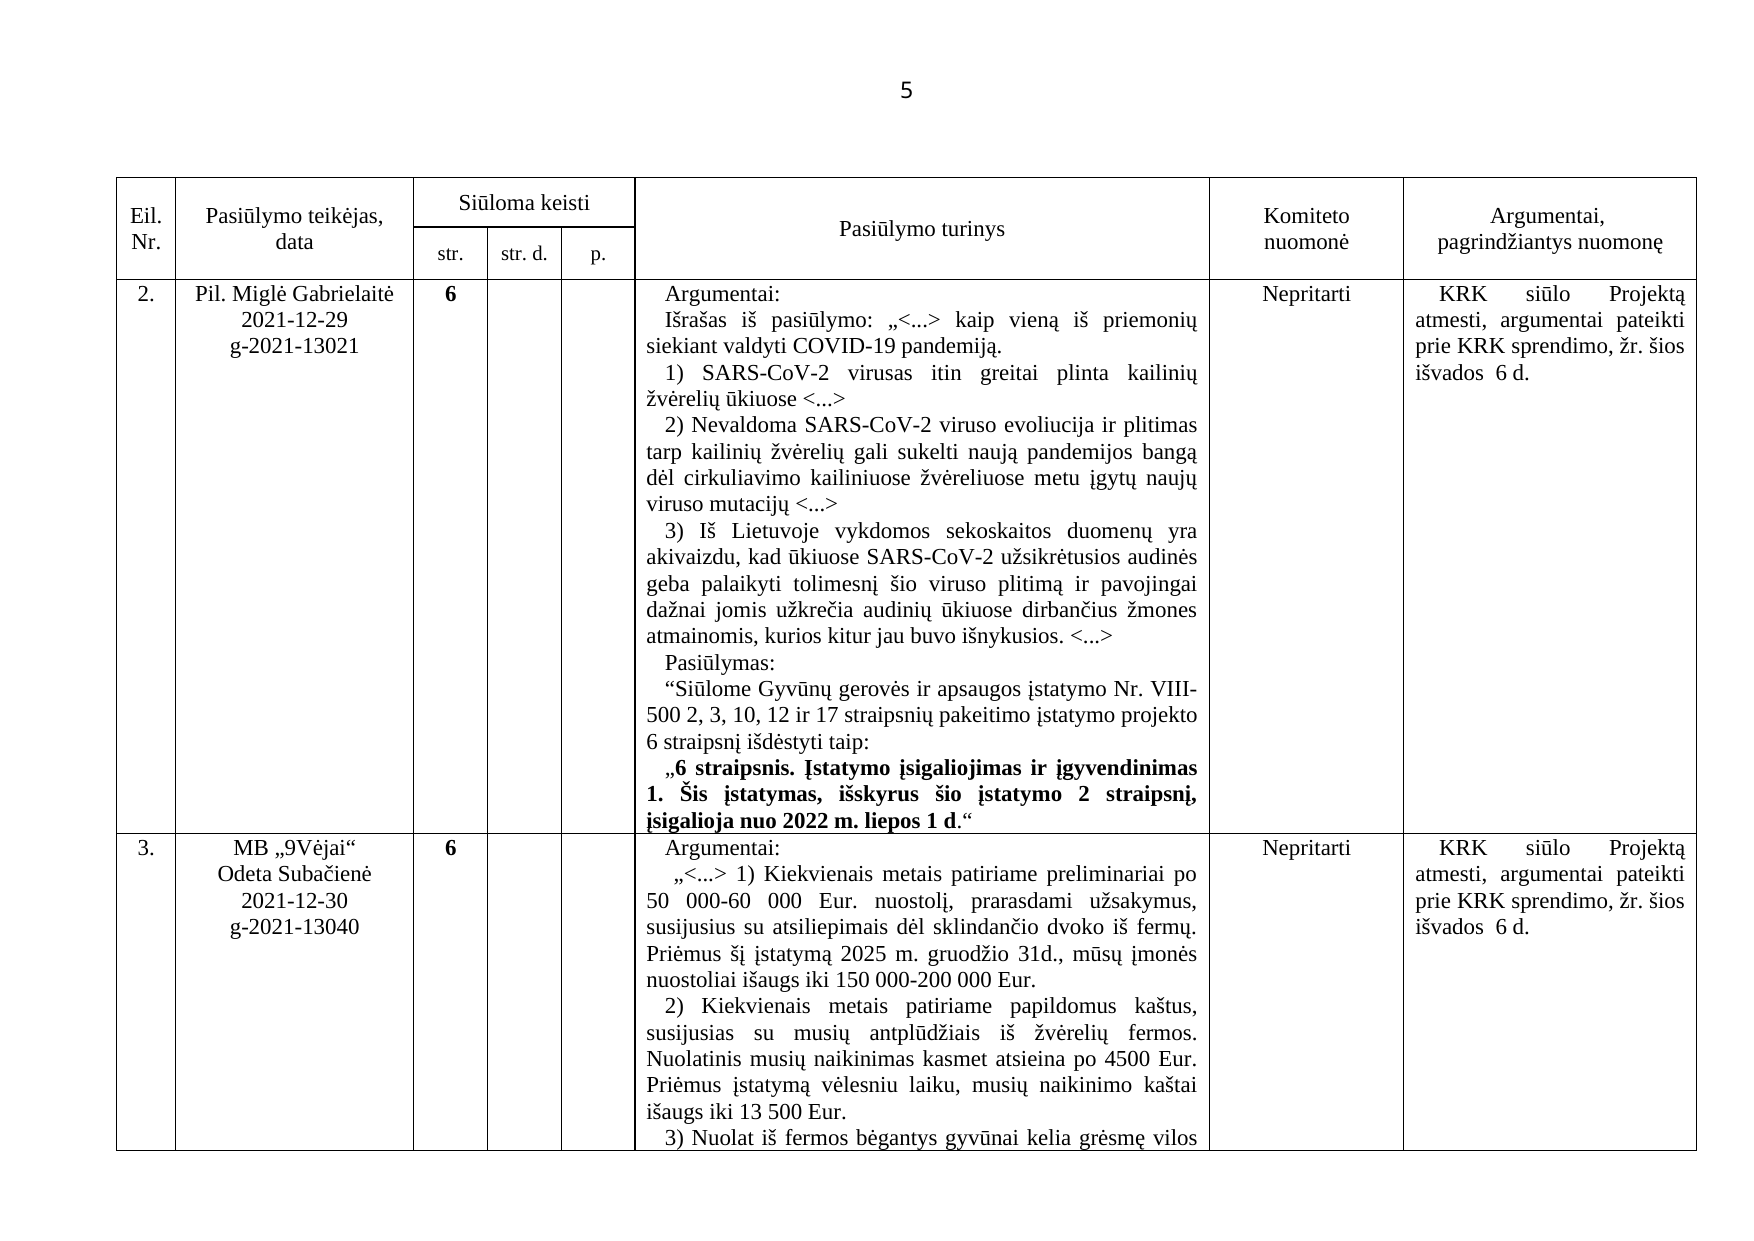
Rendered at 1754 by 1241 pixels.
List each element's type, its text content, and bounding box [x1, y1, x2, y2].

table_cell KRK siūlo Projektą atmesti, argumentai pateikti prie KRK sprendimo, žr. šios išvados 6 d. [1404, 834, 1696, 1150]
table_cell 3. [117, 834, 175, 1150]
table_header Komiteto nuomonė [1210, 178, 1403, 279]
table_cell KRK siūlo Projektą atmesti, argumentai pateikti prie KRK sprendimo, žr. šios išvados 6 d. [1404, 280, 1696, 833]
table_cell str. d. [488, 228, 561, 279]
table_header Siūloma keisti [414, 178, 634, 226]
table_cell [488, 834, 561, 1150]
table_header Eil. Nr. [117, 178, 175, 279]
table_cell str. [414, 228, 487, 279]
table_cell Pil. Miglė Gabrielaitė 2021-12-29 g-2021-13021 [176, 280, 413, 833]
table_cell 6 [414, 834, 487, 1150]
table_cell Argumentai: Išrašas iš pasiūlymo: „<...> kaip vieną iš priemonių siekiant valdyti COVID-19 pandemiją. 1) SARS-CoV-2 virusas itin greitai plinta kailinių žvėrelių ūkiuose <...> 2) Nevaldoma SARS-CoV-2 viruso evoliucija ir plitimas tarp kailinių žvėrelių gali sukelti naują pandemijos bangą dėl cirkuliavimo kailiniuose žvėreliuose metu įgytų naujų viruso mutacijų <...> 3) Iš Lietuvoje vykdomos sekoskaitos duomenų yra akivaizdu, kad ūkiuose SARS-CoV-2 užsikrėtusios audinės geba palaikyti tolimesnį šio viruso plitimą ir pavojingai dažnai jomis užkrečia audinių ūkiuose dirbančius žmones atmainomis, kurios kitur jau buvo išnykusios. <...> Pasiūlymas: “Siūlome Gyvūnų gerovės ir apsaugos įstatymo Nr. VIII-500 2, 3, 10, 12 ir 17 straipsnių pakeitimo įstatymo projekto 6 straipsnį išdėstyti taip: „6 straipsnis. Įstatymo įsigaliojimas ir įgyvendinimas 1. Šis įstatymas, išskyrus šio įstatymo 2 straipsnį, įsigalioja nuo 2022 m. liepos 1 d.“ [636, 280, 1209, 833]
table_cell [562, 834, 634, 1150]
table_header Pasiūlymo turinys [636, 178, 1209, 279]
table_header Argumentai, pagrindžiantys nuomonę [1404, 178, 1696, 279]
table_cell Argumentai: „<...> 1) Kiekvienais metais patiriame preliminariai po 50 000-60 000 Eur. nuostolį, prarasdami užsakymus, susijusius su atsiliepimais dėl sklindančio dvoko iš fermų. Priėmus šį įstatymą 2025 m. gruodžio 31d., mūsų įmonės nuostoliai išaugs iki 150 000-200 000 Eur. 2) Kiekvienais metais patiriame papildomus kaštus, susijusias su musių antplūdžiais iš žvėrelių fermos. Nuolatinis musių naikinimas kasmet atsieina po 4500 Eur. Priėmus įstatymą vėlesniu laiku, musių naikinimo kaštai išaugs iki 13 500 Eur. 3) Nuolat iš fermos bėgantys gyvūnai kelia grėsmę vilos [636, 834, 1209, 1150]
table_cell [488, 280, 561, 833]
table_cell p. [562, 228, 634, 279]
table_header Pasiūlymo teikėjas, data [176, 178, 413, 279]
table_cell MB „9Vėjai“ Odeta Subačienė 2021-12-30 g-2021-13040 [176, 834, 413, 1150]
table_cell 2. [117, 280, 175, 833]
table_cell [562, 280, 634, 833]
table_cell Nepritarti [1210, 834, 1403, 1150]
table_cell Nepritarti [1210, 280, 1403, 833]
table_cell 6 [414, 280, 487, 833]
